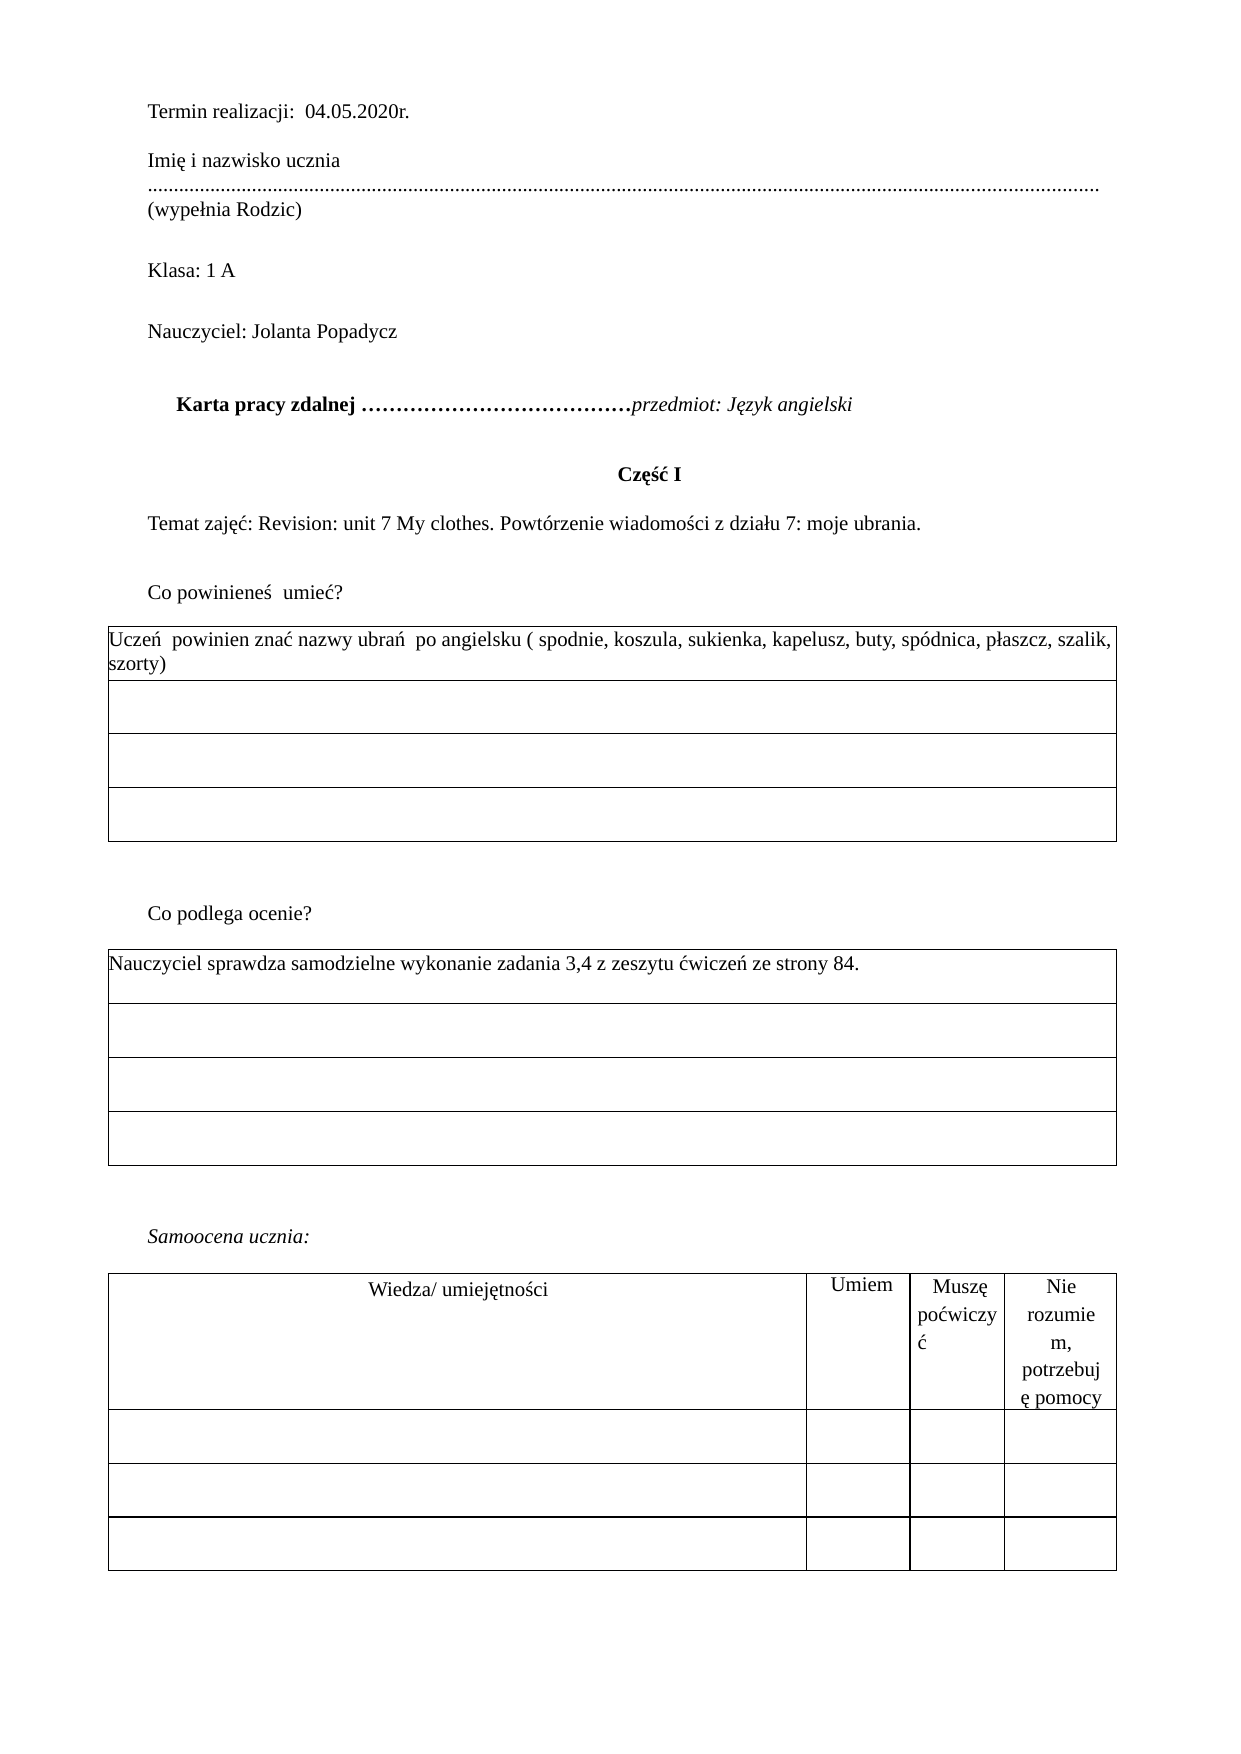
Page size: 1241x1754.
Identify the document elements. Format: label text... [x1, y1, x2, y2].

table_cell [807, 1464, 909, 1516]
table_cell [109, 1410, 806, 1462]
text Karta pracy zdalnej …………………………………przedmiot: Język angielski [176, 392, 1163, 416]
table_cell [109, 1518, 806, 1570]
table_cell [109, 1058, 1116, 1111]
table_cell [1005, 1518, 1116, 1570]
table_cell [1005, 1464, 1116, 1516]
table_header Muszę poćwiczyć [911, 1274, 1004, 1409]
table_header Wiedza/ umiejętności [109, 1274, 806, 1409]
text Nauczyciel: Jolanta Popadycz [147, 319, 1163, 343]
text Temat zajęć: Revision: unit 7 My clothes. Powtórzenie wiadomości z działu 7: moje ubrania. [147, 511, 1163, 535]
table_cell [109, 788, 1116, 841]
text Samoocena ucznia: [147, 1224, 1163, 1248]
table_cell [1005, 1410, 1116, 1462]
table_cell [807, 1410, 909, 1462]
table_header Nauczyciel sprawdza samodzielne wykonanie zadania 3,4 z zeszytu ćwiczeń ze strony 84. [109, 950, 1116, 1003]
table_cell [911, 1518, 1004, 1570]
table_cell [109, 734, 1116, 787]
text Klasa: 1 A [147, 258, 1163, 282]
table_cell [109, 1004, 1116, 1057]
table_header Nie rozumiem, potrzebuję pomocy [1005, 1274, 1116, 1409]
text Termin realizacji: 04.05.2020r. [147, 99, 1163, 123]
table_cell [807, 1518, 909, 1570]
text Co podlega ocenie? [147, 901, 1163, 925]
table_header Uczeń powinien znać nazwy ubrań po angielsku ( spodnie, koszula, sukienka, kapelusz, buty, spódnica, płaszcz, szalik, szorty) [109, 627, 1116, 679]
table_cell [911, 1464, 1004, 1516]
text Co powinieneś umieć? [147, 580, 405, 604]
table_cell [109, 681, 1116, 733]
table_cell [109, 1112, 1116, 1164]
table_cell [911, 1410, 1004, 1462]
table_header Umiem [807, 1274, 909, 1409]
table_cell [109, 1464, 806, 1516]
text Imię i nazwisko ucznia (wypełnia Rodzic) [147, 148, 1163, 221]
subtitle Część I [382, 462, 917, 486]
